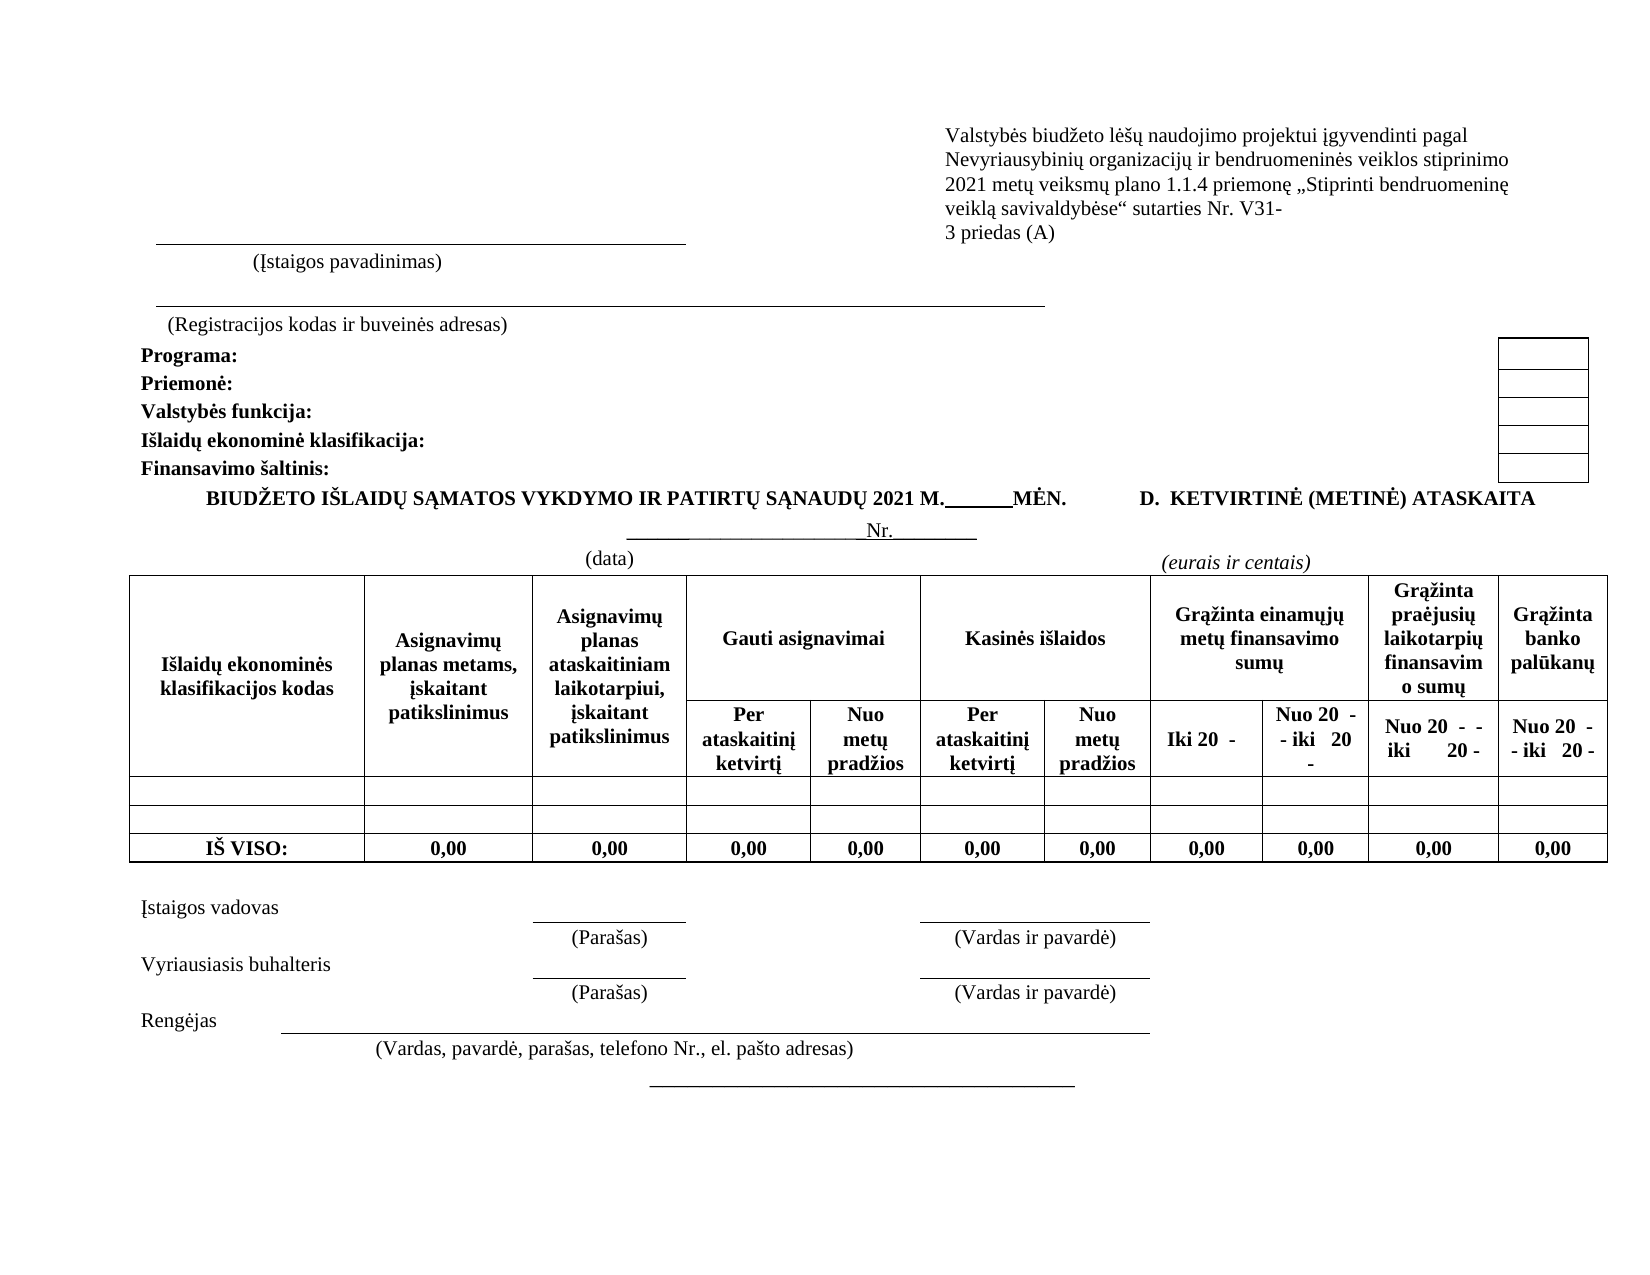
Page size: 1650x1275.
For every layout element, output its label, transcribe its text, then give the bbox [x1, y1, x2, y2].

table_cell [364, 922, 533, 951]
table_cell Rengėjas [129, 1006, 281, 1033]
table_cell [1369, 369, 1498, 397]
table_cell [364, 1006, 533, 1033]
table_cell [156, 863, 181, 891]
table_cell [686, 453, 811, 482]
table_cell [1499, 513, 1607, 544]
table_cell [281, 1006, 364, 1033]
table_cell (Parašas) [533, 979, 686, 1006]
table_cell [1499, 922, 1607, 951]
table_cell [1369, 1033, 1498, 1061]
table_cell [365, 777, 532, 805]
table_cell [156, 978, 181, 1006]
table_cell [207, 544, 232, 575]
table_header [1045, 244, 1150, 275]
table_cell [1150, 1033, 1263, 1061]
table_cell [1150, 397, 1263, 425]
table_header [1607, 244, 1612, 275]
table_cell Nuo 20 - - iki 20 - [1499, 701, 1607, 776]
table_cell [1045, 337, 1150, 369]
table_cell [129, 306, 156, 337]
table_cell (Vardas ir pavardė) [920, 979, 1150, 1006]
table_cell [129, 978, 156, 1006]
text 3 priedas (A) [945, 219, 1532, 244]
table_cell 0,00 [365, 834, 532, 861]
table_cell [1607, 513, 1612, 544]
table_cell [811, 425, 920, 453]
table_cell 0,00 [1263, 834, 1368, 861]
table_cell [1589, 337, 1607, 369]
table_cell [1589, 425, 1607, 453]
table_cell [1589, 306, 1607, 337]
table_cell [364, 453, 533, 482]
table_cell 0,00 [1151, 834, 1262, 861]
table_cell [1369, 337, 1498, 369]
table_cell [1589, 397, 1607, 425]
table_cell [811, 453, 920, 482]
table_cell [129, 544, 156, 575]
table_cell [811, 369, 920, 397]
table_cell [207, 1033, 232, 1061]
table_header [129, 244, 156, 275]
table_cell [1607, 337, 1612, 369]
table_cell 0,00 [1045, 834, 1150, 861]
table_cell [811, 863, 920, 891]
table_cell [1369, 306, 1498, 337]
text __________________________________ [649, 1061, 1532, 1090]
text veiklą savivaldybėse“ sutarties Nr. V31- [945, 196, 1532, 219]
table_cell [1499, 306, 1588, 337]
table_cell IŠ VISO: [130, 834, 364, 861]
table_cell _______________________Nr.________ [364, 513, 1150, 544]
table_cell [129, 1033, 156, 1061]
table_cell [1499, 1033, 1607, 1061]
table_cell [920, 951, 1150, 978]
table_cell [1045, 453, 1150, 482]
table_cell [811, 978, 920, 1006]
table_cell [156, 1033, 181, 1061]
table_cell [156, 544, 181, 575]
table_cell [921, 777, 1044, 805]
table_cell [920, 1006, 1044, 1033]
table_cell Asignavimų planas metams, įskaitant patikslinimus [365, 576, 532, 776]
table_cell [1263, 978, 1369, 1006]
table_cell [281, 544, 364, 575]
table_cell [1150, 453, 1263, 482]
text 2021 metų veiksmų plano 1.1.4 priemonę „Stiprinti bendruomeninę [945, 171, 1532, 196]
table_cell [687, 806, 810, 833]
table_cell Priemonė: [129, 369, 281, 397]
table_cell [1045, 425, 1150, 453]
table_cell [281, 369, 811, 397]
table_cell [156, 275, 1044, 306]
table_cell [687, 777, 810, 805]
table_cell [207, 863, 232, 891]
table_cell [920, 397, 1044, 425]
table_cell [1151, 777, 1262, 805]
table_cell [1607, 425, 1612, 453]
table_cell (Vardas, pavardė, parašas, telefono Nr., el. pašto adresas) [364, 1034, 1150, 1061]
table_cell Nuo metų pradžios [1045, 701, 1150, 776]
table_cell [811, 806, 920, 833]
table_cell [1589, 275, 1607, 306]
table_cell [281, 863, 364, 891]
table_cell [1499, 275, 1588, 306]
table_cell [1263, 275, 1369, 306]
table_cell [1499, 454, 1588, 482]
table_cell [1608, 700, 1612, 776]
table_cell [130, 806, 364, 833]
table_cell 0,00 [1369, 834, 1498, 861]
table_header [686, 244, 811, 275]
table_cell [1499, 1006, 1607, 1033]
table_cell [232, 513, 281, 544]
table_cell [1151, 806, 1262, 833]
table_cell [181, 513, 207, 544]
table_cell BIUDŽETO IŠLAIDŲ SĄMATOS VYKDYMO IR PATIRTŲ SĄNAUDŲ 2021 M. MĖN. D. KETVIRTINĖ (METINĖ) ATASKAITA [129, 482, 1612, 513]
table_cell [1263, 806, 1368, 833]
table_cell [1369, 1006, 1498, 1033]
table_cell [364, 397, 920, 425]
table_cell [232, 1033, 281, 1061]
table_cell Programa: [129, 337, 281, 369]
table_cell [533, 1006, 686, 1033]
table_cell [686, 978, 811, 1006]
table_cell [1369, 397, 1498, 425]
table_cell [686, 1006, 811, 1033]
table_cell [1045, 777, 1150, 805]
table_cell [232, 978, 281, 1006]
table_cell Grąžinta banko palūkanų [1499, 576, 1607, 700]
table_cell [1045, 275, 1150, 306]
table_cell (Parašas) [533, 923, 686, 951]
table_cell 0,00 [921, 834, 1044, 861]
table_cell [686, 863, 811, 891]
table_cell [1607, 306, 1612, 337]
table_cell [1589, 453, 1607, 482]
table_cell Gauti asignavimai [687, 576, 920, 700]
table_cell 0,00 [533, 834, 686, 861]
table_cell [1150, 951, 1263, 978]
table_cell [181, 978, 207, 1006]
table_cell Kasinės išlaidos [921, 576, 1150, 700]
table_cell [921, 806, 1044, 833]
table_cell Nuo 20 - - iki 20 - [1263, 701, 1368, 776]
table_cell (data) [533, 544, 686, 575]
table_cell 0,00 [811, 834, 920, 861]
table_cell [181, 544, 207, 575]
table_cell [156, 513, 181, 544]
table_cell [1045, 806, 1150, 833]
table_cell [1607, 891, 1612, 922]
table_cell [232, 863, 281, 891]
table_cell [1608, 575, 1612, 700]
table_cell [130, 777, 364, 805]
table_cell Finansavimo šaltinis: [129, 453, 364, 482]
table_cell [1263, 369, 1369, 397]
table_cell [811, 891, 920, 922]
table_cell [1150, 306, 1263, 337]
table_cell Išlaidų ekonominė klasifikacija: [129, 425, 811, 453]
table_cell [129, 275, 156, 306]
table_cell [1369, 513, 1498, 544]
table_header [811, 244, 920, 275]
table_cell [1499, 891, 1607, 922]
table_cell [1369, 978, 1498, 1006]
table_cell [281, 922, 364, 951]
table_cell [207, 513, 232, 544]
table_cell Įstaigos vadovas [129, 891, 533, 922]
table_cell [156, 922, 181, 951]
table_cell [181, 922, 207, 951]
table_cell [1607, 369, 1612, 397]
table_cell [207, 922, 232, 951]
table_cell [1263, 922, 1369, 951]
table_header [1150, 244, 1263, 275]
table_cell [1607, 861, 1612, 891]
table_cell [1369, 951, 1498, 978]
table_cell [1499, 777, 1607, 805]
table_cell [1263, 337, 1369, 369]
table_cell [686, 951, 811, 978]
table_cell [811, 307, 920, 337]
table_cell [811, 922, 920, 951]
table_cell Grąžinta praėjusių laikotarpių finansavimo sumų [1369, 576, 1498, 700]
table_cell Grąžinta einamųjų metų finansavimo sumų [1151, 576, 1368, 700]
table_cell (eurais ir centais) [1150, 544, 1498, 575]
table_cell [920, 337, 1044, 369]
table_cell [533, 777, 686, 805]
table_cell [1607, 397, 1612, 425]
table_cell [1369, 891, 1498, 922]
table_cell [1607, 1006, 1612, 1033]
table_cell [1263, 951, 1369, 978]
table_cell [811, 1006, 920, 1033]
table_cell [1150, 513, 1263, 544]
table_cell [1369, 922, 1498, 951]
table_cell [1608, 776, 1612, 805]
table_header [1499, 244, 1588, 275]
table_cell [1369, 275, 1498, 306]
table_cell Išlaidų ekonominės klasifikacijos kodas [130, 576, 364, 776]
table_cell [533, 951, 686, 978]
table_cell [1369, 777, 1498, 805]
table_cell [920, 544, 1044, 575]
table_cell [920, 863, 1044, 891]
table_cell [533, 891, 686, 922]
table_cell [1263, 1033, 1369, 1061]
table_cell [1045, 863, 1150, 891]
table_cell [1607, 1033, 1612, 1061]
table_cell [364, 863, 533, 891]
table_cell [364, 951, 533, 978]
table_cell (Registracijos kodas ir buveinės adresas) [156, 307, 686, 337]
table_cell [281, 1034, 364, 1061]
table_cell [1150, 922, 1263, 951]
table_cell [181, 1033, 207, 1061]
table_cell [1263, 777, 1368, 805]
table_cell [1499, 544, 1607, 575]
table_cell Vyriausiasis buhalteris [129, 951, 364, 978]
table_cell [1499, 863, 1607, 891]
table_cell [920, 307, 1044, 337]
table_cell [1499, 806, 1607, 833]
text Valstybės biudžeto lėšų naudojimo projektui įgyvendinti pagal [945, 123, 1532, 147]
table_cell Per ataskaitinį ketvirtį [687, 701, 810, 776]
table_header [1369, 244, 1498, 275]
table_cell [364, 544, 533, 575]
table_cell [129, 922, 156, 951]
table_cell [364, 978, 533, 1006]
table_cell [1263, 513, 1369, 544]
table_cell 0,00 [687, 834, 810, 861]
table_cell [1263, 453, 1369, 482]
table_cell [1045, 397, 1150, 425]
table_cell [811, 951, 920, 978]
table_cell [1045, 369, 1150, 397]
table_cell [533, 453, 686, 482]
table_cell [811, 777, 920, 805]
table_cell [1150, 275, 1263, 306]
table_cell [1499, 370, 1588, 397]
table_cell [1150, 1006, 1263, 1033]
table_cell [1045, 1006, 1150, 1033]
table_cell [1263, 306, 1369, 337]
table_cell [232, 544, 281, 575]
table_cell [1499, 398, 1588, 425]
table_cell Per ataskaitinį ketvirtį [921, 701, 1044, 776]
table_cell [1589, 369, 1607, 397]
table_cell [1263, 863, 1369, 891]
table_cell Iki 20 - [1151, 701, 1262, 776]
table_cell [533, 806, 686, 833]
table_cell [207, 978, 232, 1006]
table_cell [686, 544, 920, 575]
table_cell [1045, 544, 1150, 575]
table_cell [129, 513, 156, 544]
table_cell Valstybės funkcija: [129, 397, 364, 425]
table_cell [1608, 833, 1612, 861]
table_cell [920, 425, 1044, 453]
table_cell [1607, 922, 1612, 951]
table_cell [281, 337, 920, 369]
table_cell Asignavimų planas ataskaitiniam laikotarpiui, įskaitant patikslinimus [533, 576, 686, 776]
table_cell (Vardas ir pavardė) [920, 923, 1150, 951]
table_header [920, 244, 1044, 275]
table_cell [686, 891, 811, 922]
table_cell [533, 863, 686, 891]
table_cell [1045, 306, 1150, 337]
table_cell Nuo metų pradžios [811, 701, 920, 776]
table_header [1589, 244, 1607, 275]
table_header (Įstaigos pavadinimas) [156, 245, 533, 275]
table_cell [1499, 951, 1607, 978]
table_cell [1369, 425, 1498, 453]
table_cell [1150, 337, 1263, 369]
table_cell [1499, 339, 1588, 369]
table_cell [281, 978, 364, 1006]
table_header [1263, 244, 1369, 275]
table_cell [1608, 805, 1612, 833]
table_cell [1369, 863, 1498, 891]
table_cell [1369, 453, 1498, 482]
table_cell [1499, 426, 1588, 453]
table_cell [1150, 978, 1263, 1006]
table_cell [1263, 425, 1369, 453]
table_cell [686, 307, 811, 337]
table_cell [1369, 806, 1498, 833]
table_cell [920, 453, 1044, 482]
table_cell [281, 513, 364, 544]
table_cell [1263, 891, 1369, 922]
table_cell [1607, 544, 1612, 575]
text Nevyriausybinių organizacijų ir bendruomeninės veiklos stiprinimo [945, 147, 1532, 171]
table_cell [365, 806, 532, 833]
table_cell [181, 863, 207, 891]
table_cell Nuo 20 - - iki 20 - [1369, 701, 1498, 776]
table_cell [1607, 951, 1612, 978]
table_header [533, 245, 686, 275]
table_cell [1607, 275, 1612, 306]
table_cell [1150, 891, 1263, 922]
table_cell [232, 922, 281, 951]
table_cell [1263, 397, 1369, 425]
table_cell 0,00 [1499, 834, 1607, 861]
table_cell [1607, 453, 1612, 482]
table_cell [1607, 978, 1612, 1006]
table_cell [129, 863, 156, 891]
table_cell [920, 891, 1150, 922]
table_cell [1150, 369, 1263, 397]
table_cell [1499, 978, 1607, 1006]
table_cell [1263, 1006, 1369, 1033]
table_cell [1150, 425, 1263, 453]
table_cell [920, 369, 1044, 397]
table_cell [1150, 863, 1263, 891]
table_cell [686, 922, 811, 951]
